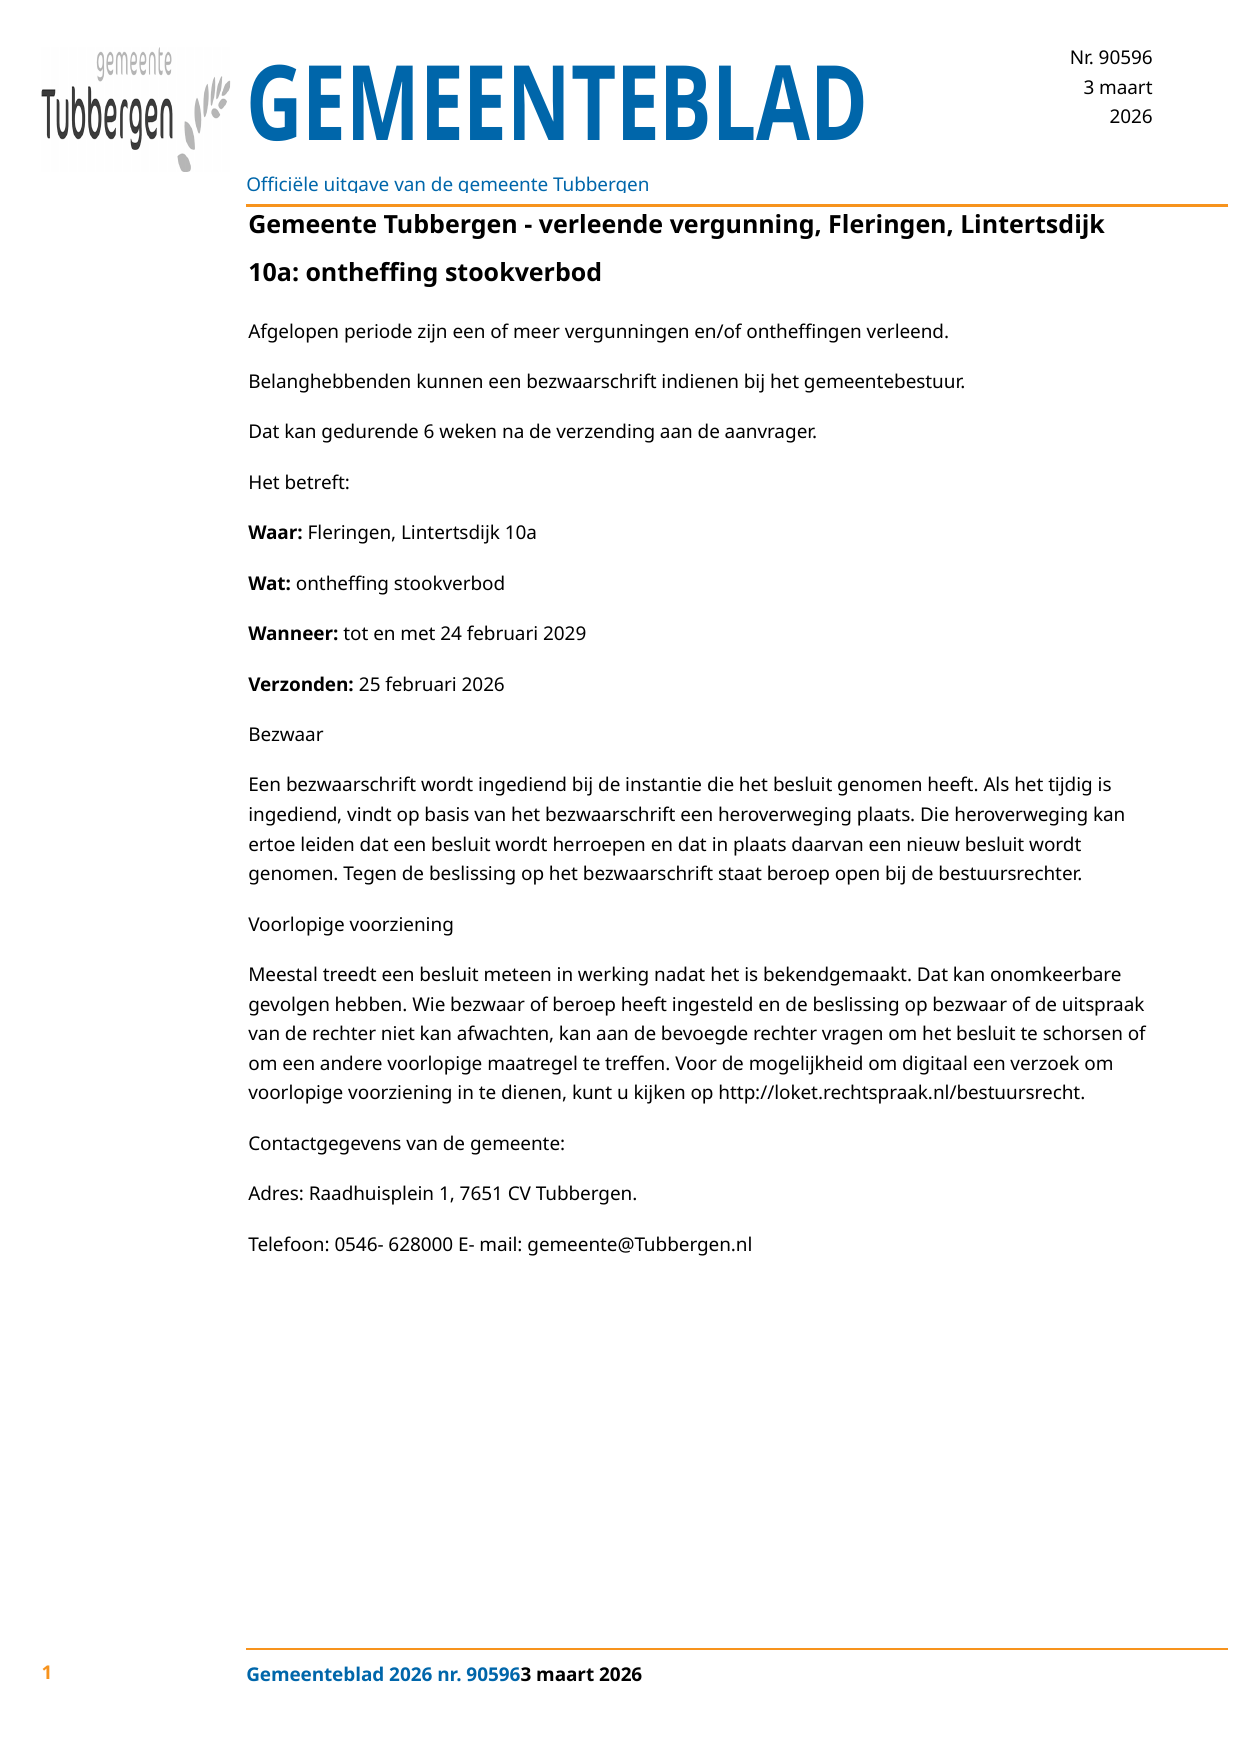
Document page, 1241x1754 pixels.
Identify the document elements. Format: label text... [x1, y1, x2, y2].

picture [41, 47, 231, 172]
text Telefoon: 0546- 628000 E- mail: gemeente@Tubbergen.nl [248, 1231, 1152, 1257]
text Wanneer: tot en met 24 februari 2029 [248, 620, 1152, 646]
text Adres: Raadhuisplein 1, 7651 CV Tubbergen. [248, 1180, 1152, 1206]
text Wat: ontheffing stookverbod [248, 570, 1152, 596]
text Het betreft: [248, 469, 1152, 495]
text Meestal treedt een besluit meteen in werking nadat het is bekendgemaakt. Dat kan onomkeerbare gevolgen hebben. Wie bezwaar of beroep heeft ingesteld en de beslissing op bezwaar of de uitspraak van de rechter niet kan afwachten, kan aan de bevoegde rechter vragen om het besluit te schorsen of om een andere voorlopige maatregel te treffen. Voor de mogelijkheid om digitaal een verzoek om voorlopige voorziening in te dienen, kunt u kijken op http://loket.rechtspraak.nl/bestuursrecht. [248, 961, 1152, 1105]
text Dat kan gedurende 6 weken na de verzending aan de aanvrager. [248, 419, 1152, 444]
text Een bezwaarschrift wordt ingediend bij de instantie die het besluit genomen heeft. Als het tijdig is ingediend, vindt op basis van het bezwaarschrift een heroverweging plaats. Die heroverweging kan ertoe leiden dat een besluit wordt herroepen en dat in plaats daarvan een nieuw besluit wordt genomen. Tegen de beslissing op het bezwaarschrift staat beroep open bij de bestuursrechter. [248, 772, 1152, 886]
text Belanghebbenden kunnen een bezwaarschrift indienen bij het gemeentebestuur. [248, 368, 1152, 394]
text Afgelopen periode zijn een of meer vergunningen en/of ontheffingen verleend. [248, 318, 1152, 344]
text Verzonden: 25 februari 2026 [248, 671, 1152, 697]
text Gemeente Tubbergen - verleende vergunning, Fleringen, Lintertsdijk 10a: ontheffing stookverbod [248, 207, 1152, 288]
text Contactgegevens van de gemeente: [248, 1130, 1152, 1156]
text Voorlopige voorziening [248, 911, 1152, 937]
text Waar: Fleringen, Lintertsdijk 10a [248, 519, 1152, 545]
text Bezwaar [248, 721, 1152, 747]
